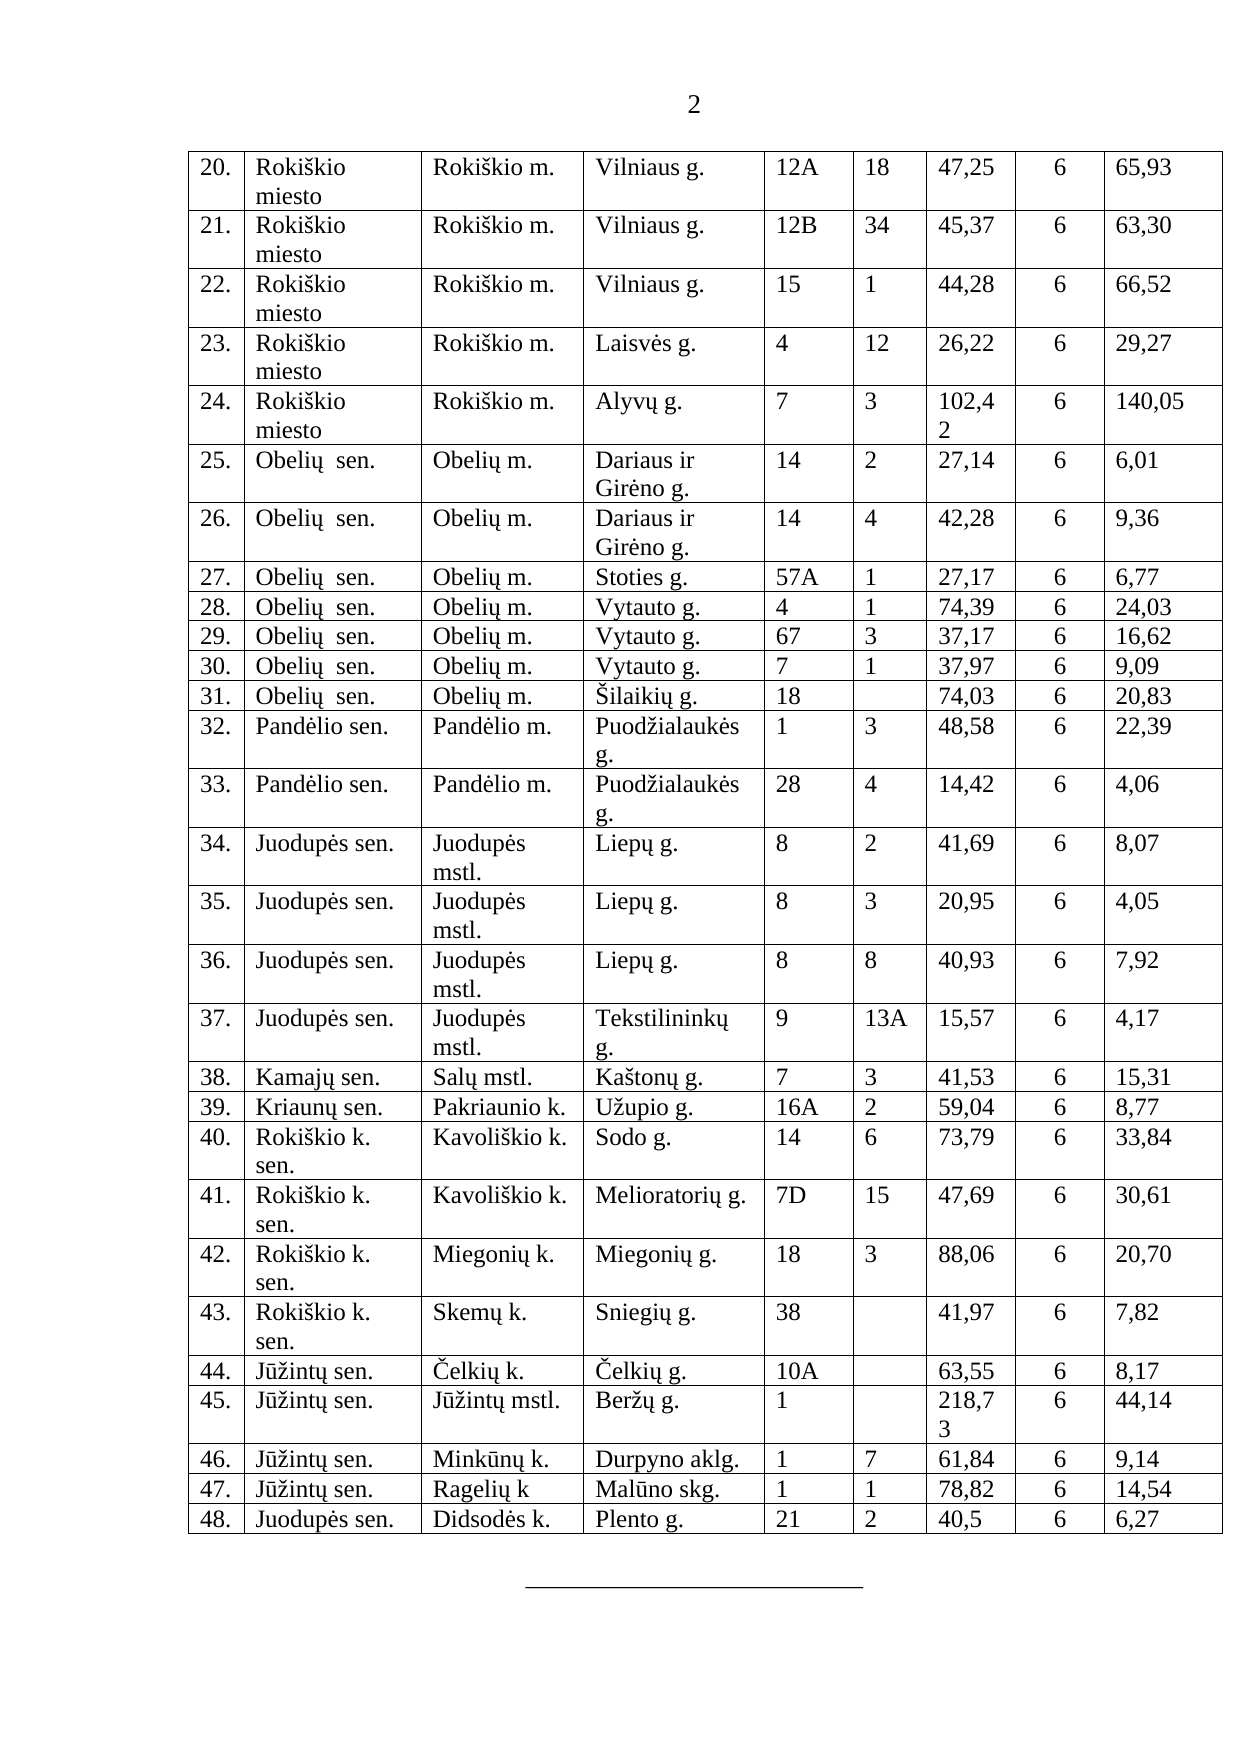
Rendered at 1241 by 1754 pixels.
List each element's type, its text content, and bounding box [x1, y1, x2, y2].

table_cell [854, 681, 926, 710]
table_cell Šilaikių g. [584, 681, 764, 710]
table_cell 41. [189, 1180, 244, 1238]
table_cell Juodupės mstl. [422, 828, 583, 885]
table_cell 9,09 [1105, 651, 1222, 680]
table_cell Didsodės k. [422, 1504, 583, 1532]
table_cell 6 [1016, 503, 1104, 561]
table_cell 44,28 [927, 269, 1015, 327]
table_cell 8 [765, 828, 853, 885]
table_cell 12 [854, 328, 926, 385]
table_cell 3 [854, 886, 926, 944]
table_cell 16,62 [1105, 621, 1222, 650]
table_cell 3 [854, 711, 926, 768]
table_cell 23. [189, 328, 244, 385]
table_cell Obelių m. [422, 503, 583, 561]
table_cell 15 [765, 269, 853, 327]
table_cell 4 [765, 592, 853, 620]
table_cell 21 [765, 1504, 853, 1532]
table_cell 15,57 [927, 1004, 1015, 1061]
table_cell 34. [189, 828, 244, 885]
table_cell 9 [765, 1004, 853, 1061]
table_cell Liepų g. [584, 945, 764, 1002]
table_cell Rokiškio k. sen. [245, 1239, 421, 1296]
table_cell Juodupės sen. [245, 886, 421, 944]
table_cell 6 [1016, 269, 1104, 327]
table_cell 14,54 [1105, 1474, 1222, 1503]
table_cell 30. [189, 651, 244, 680]
table_cell Obelių sen. [245, 503, 421, 561]
table_cell Rokiškio m. [422, 211, 583, 268]
table_cell 12A [765, 152, 853, 209]
table_cell 6 [1016, 828, 1104, 885]
table_cell Jūžintų sen. [245, 1386, 421, 1443]
table_cell 65,93 [1105, 152, 1222, 209]
table_cell 6 [1016, 886, 1104, 944]
table_cell 218,73 [927, 1386, 1015, 1443]
table_cell Rokiškio m. [422, 386, 583, 444]
table_cell Pandėlio sen. [245, 769, 421, 827]
table_cell 59,04 [927, 1092, 1015, 1121]
table_cell 6 [1016, 651, 1104, 680]
table_cell Dariaus ir Girėno g. [584, 445, 764, 502]
table_cell 32. [189, 711, 244, 768]
table_cell 6 [1016, 681, 1104, 710]
table_cell Skemų k. [422, 1297, 583, 1355]
table_cell 4,06 [1105, 769, 1222, 827]
table_cell 1 [765, 711, 853, 768]
table_cell 6 [1016, 711, 1104, 768]
table_cell Rokiškio miesto [245, 211, 421, 268]
table_cell 7 [765, 386, 853, 444]
table_cell Vilniaus g. [584, 211, 764, 268]
table_cell 140,05 [1105, 386, 1222, 444]
table_cell 31. [189, 681, 244, 710]
table_cell 1 [854, 651, 926, 680]
table_cell 6 [1016, 1239, 1104, 1296]
table_cell 4 [765, 328, 853, 385]
table_cell 7 [854, 1444, 926, 1473]
table_cell 6 [1016, 1062, 1104, 1091]
table_cell 28. [189, 592, 244, 620]
table_cell Sniegių g. [584, 1297, 764, 1355]
table_cell Tekstilininkų g. [584, 1004, 764, 1061]
table_cell 14 [765, 503, 853, 561]
table_cell 8,17 [1105, 1356, 1222, 1384]
table_cell 29,27 [1105, 328, 1222, 385]
table_cell 61,84 [927, 1444, 1015, 1473]
table_cell 73,79 [927, 1122, 1015, 1179]
table_cell Ragelių k [422, 1474, 583, 1503]
table_cell 8 [854, 945, 926, 1002]
text ___________________________ [177, 1562, 1211, 1591]
table_cell 74,39 [927, 592, 1015, 620]
table_cell 37,17 [927, 621, 1015, 650]
table_cell 45. [189, 1386, 244, 1443]
table_cell 8,77 [1105, 1092, 1222, 1121]
table_cell 25. [189, 445, 244, 502]
table_cell Čelkių k. [422, 1356, 583, 1384]
table_cell 30,61 [1105, 1180, 1222, 1238]
table_cell 12B [765, 211, 853, 268]
table_cell 14 [765, 1122, 853, 1179]
table_cell 34 [854, 211, 926, 268]
table_cell 38 [765, 1297, 853, 1355]
table_cell Alyvų g. [584, 386, 764, 444]
table_cell 8 [765, 886, 853, 944]
table_cell 7D [765, 1180, 853, 1238]
table_cell Jūžintų mstl. [422, 1386, 583, 1443]
table_cell 28 [765, 769, 853, 827]
table_cell 27,17 [927, 562, 1015, 591]
table_cell 6 [1016, 386, 1104, 444]
table_cell 27,14 [927, 445, 1015, 502]
table_cell 14 [765, 445, 853, 502]
table_cell Juodupės sen. [245, 828, 421, 885]
table_cell 18 [765, 1239, 853, 1296]
table_cell 8 [765, 945, 853, 1002]
table_cell 27. [189, 562, 244, 591]
table_cell 26. [189, 503, 244, 561]
table_cell 15,31 [1105, 1062, 1222, 1091]
table_cell Laisvės g. [584, 328, 764, 385]
table_cell 63,55 [927, 1356, 1015, 1384]
table_cell Obelių sen. [245, 651, 421, 680]
table_cell Rokiškio k. sen. [245, 1122, 421, 1179]
table_cell Miegonių g. [584, 1239, 764, 1296]
table_cell 6 [1016, 945, 1104, 1002]
table_cell Puodžialaukės g. [584, 711, 764, 768]
table_cell Obelių m. [422, 621, 583, 650]
table_cell 20,83 [1105, 681, 1222, 710]
table_cell 67 [765, 621, 853, 650]
table_cell Vytauto g. [584, 651, 764, 680]
table_cell 47. [189, 1474, 244, 1503]
table_cell 24,03 [1105, 592, 1222, 620]
table_cell 6 [1016, 1356, 1104, 1384]
table_cell 47,69 [927, 1180, 1015, 1238]
table_cell Obelių sen. [245, 592, 421, 620]
table_cell 4 [854, 769, 926, 827]
table_cell 20,95 [927, 886, 1015, 944]
table_cell 57A [765, 562, 853, 591]
table_cell Obelių m. [422, 681, 583, 710]
table_cell Liepų g. [584, 886, 764, 944]
table_cell 6 [1016, 621, 1104, 650]
table_cell 6 [854, 1122, 926, 1179]
table_cell 48. [189, 1504, 244, 1532]
table_cell 6 [1016, 562, 1104, 591]
table_cell Dariaus ir Girėno g. [584, 503, 764, 561]
table_cell Vilniaus g. [584, 269, 764, 327]
table_cell 1 [765, 1474, 853, 1503]
table_cell 29. [189, 621, 244, 650]
table_cell Rokiškio miesto [245, 152, 421, 209]
table_cell Puodžialaukės g. [584, 769, 764, 827]
table_cell [854, 1386, 926, 1443]
table_cell 35. [189, 886, 244, 944]
table_cell 6 [1016, 1004, 1104, 1061]
table_cell Užupio g. [584, 1092, 764, 1121]
table_cell Kaštonų g. [584, 1062, 764, 1091]
table_cell 41,53 [927, 1062, 1015, 1091]
table_cell 6 [1016, 1504, 1104, 1532]
table_cell Pakriaunio k. [422, 1092, 583, 1121]
table_cell 47,25 [927, 152, 1015, 209]
table_cell 7 [765, 651, 853, 680]
table_cell 88,06 [927, 1239, 1015, 1296]
table_cell Kriaunų sen. [245, 1092, 421, 1121]
table_cell 45,37 [927, 211, 1015, 268]
table_cell 3 [854, 1062, 926, 1091]
table_cell Juodupės sen. [245, 945, 421, 1002]
table_cell Rokiškio m. [422, 269, 583, 327]
table_cell 1 [854, 269, 926, 327]
table_cell 10A [765, 1356, 853, 1384]
table_cell 4,17 [1105, 1004, 1222, 1061]
table_cell 7,82 [1105, 1297, 1222, 1355]
table_cell 2 [854, 828, 926, 885]
table_cell Rokiškio miesto [245, 328, 421, 385]
table_cell Malūno skg. [584, 1474, 764, 1503]
table_cell 8,07 [1105, 828, 1222, 885]
table_cell 102,42 [927, 386, 1015, 444]
table_cell Sodo g. [584, 1122, 764, 1179]
table_cell 38. [189, 1062, 244, 1091]
table_cell 9,36 [1105, 503, 1222, 561]
table_cell 44,14 [1105, 1386, 1222, 1443]
table_cell 1 [854, 1474, 926, 1503]
table_cell 33,84 [1105, 1122, 1222, 1179]
table_cell Rokiškio m. [422, 152, 583, 209]
table_cell 78,82 [927, 1474, 1015, 1503]
table_cell 6 [1016, 1092, 1104, 1121]
table_cell 2 [854, 1092, 926, 1121]
table_cell 43. [189, 1297, 244, 1355]
table_cell Obelių sen. [245, 621, 421, 650]
table_cell 6 [1016, 1386, 1104, 1443]
table_cell 1 [765, 1444, 853, 1473]
table_cell Pandėlio m. [422, 711, 583, 768]
table_cell Kamajų sen. [245, 1062, 421, 1091]
table_cell 20,70 [1105, 1239, 1222, 1296]
table_cell Juodupės mstl. [422, 1004, 583, 1061]
table_cell 6 [1016, 1297, 1104, 1355]
table_cell Rokiškio m. [422, 328, 583, 385]
table_cell Kavoliškio k. [422, 1180, 583, 1238]
table_cell 6,27 [1105, 1504, 1222, 1532]
table_cell 37,97 [927, 651, 1015, 680]
table_cell 1 [854, 592, 926, 620]
table_cell Juodupės mstl. [422, 886, 583, 944]
table_cell 18 [854, 152, 926, 209]
table_cell 6 [1016, 328, 1104, 385]
table_cell 3 [854, 621, 926, 650]
table_cell 6 [1016, 211, 1104, 268]
table_cell 42. [189, 1239, 244, 1296]
table_cell Obelių m. [422, 592, 583, 620]
table_cell 44. [189, 1356, 244, 1384]
table_cell 6 [1016, 1444, 1104, 1473]
table_cell 9,14 [1105, 1444, 1222, 1473]
table_cell Rokiškio miesto [245, 386, 421, 444]
table_cell 18 [765, 681, 853, 710]
table_cell 36. [189, 945, 244, 1002]
table_cell Liepų g. [584, 828, 764, 885]
table_cell 26,22 [927, 328, 1015, 385]
table_cell 1 [854, 562, 926, 591]
table_cell Juodupės sen. [245, 1004, 421, 1061]
table_cell 3 [854, 1239, 926, 1296]
table_cell 24. [189, 386, 244, 444]
table_cell 63,30 [1105, 211, 1222, 268]
table_cell 6 [1016, 592, 1104, 620]
table_cell Obelių m. [422, 562, 583, 591]
table_cell 22,39 [1105, 711, 1222, 768]
table_cell Rokiškio miesto [245, 269, 421, 327]
table_cell 4 [854, 503, 926, 561]
table_cell Jūžintų sen. [245, 1474, 421, 1503]
table_cell 42,28 [927, 503, 1015, 561]
table_cell Jūžintų sen. [245, 1356, 421, 1384]
table_cell Stoties g. [584, 562, 764, 591]
table_cell 4,05 [1105, 886, 1222, 944]
table_cell Miegonių k. [422, 1239, 583, 1296]
table_cell Vytauto g. [584, 621, 764, 650]
table_cell 13A [854, 1004, 926, 1061]
table_cell Minkūnų k. [422, 1444, 583, 1473]
table_cell 41,69 [927, 828, 1015, 885]
table_cell 21. [189, 211, 244, 268]
table_cell 6 [1016, 1122, 1104, 1179]
table_cell Rokiškio k. sen. [245, 1180, 421, 1238]
table_cell 22. [189, 269, 244, 327]
table_cell 6,77 [1105, 562, 1222, 591]
table_cell 6 [1016, 152, 1104, 209]
table_cell Pandėlio sen. [245, 711, 421, 768]
table_cell Plento g. [584, 1504, 764, 1532]
table_cell 6 [1016, 769, 1104, 827]
table_cell 2 [854, 445, 926, 502]
table_cell [854, 1356, 926, 1384]
table_cell 40. [189, 1122, 244, 1179]
table_cell 33. [189, 769, 244, 827]
table_cell Jūžintų sen. [245, 1444, 421, 1473]
table_cell Čelkių g. [584, 1356, 764, 1384]
table_cell Rokiškio k. sen. [245, 1297, 421, 1355]
table_cell 6 [1016, 1180, 1104, 1238]
table_cell 6,01 [1105, 445, 1222, 502]
table_cell Obelių m. [422, 651, 583, 680]
table_cell 1 [765, 1386, 853, 1443]
table_cell Salų mstl. [422, 1062, 583, 1091]
table_cell 2 [854, 1504, 926, 1532]
table_cell 15 [854, 1180, 926, 1238]
table_cell 66,52 [1105, 269, 1222, 327]
table_cell [854, 1297, 926, 1355]
table_cell Melioratorių g. [584, 1180, 764, 1238]
table_cell 16A [765, 1092, 853, 1121]
table_cell Obelių sen. [245, 681, 421, 710]
table_cell 20. [189, 152, 244, 209]
table_cell 7 [765, 1062, 853, 1091]
table_cell 3 [854, 386, 926, 444]
table_cell 37. [189, 1004, 244, 1061]
table_cell Beržų g. [584, 1386, 764, 1443]
table_cell 39. [189, 1092, 244, 1121]
table_cell Juodupės mstl. [422, 945, 583, 1002]
table_cell 74,03 [927, 681, 1015, 710]
table_cell 41,97 [927, 1297, 1015, 1355]
table_cell 6 [1016, 445, 1104, 502]
table_cell 40,5 [927, 1504, 1015, 1532]
table_cell Juodupės sen. [245, 1504, 421, 1532]
table_cell 48,58 [927, 711, 1015, 768]
table_cell 40,93 [927, 945, 1015, 1002]
table_cell Vytauto g. [584, 592, 764, 620]
table_cell Durpyno aklg. [584, 1444, 764, 1473]
table_cell 6 [1016, 1474, 1104, 1503]
table_cell Kavoliškio k. [422, 1122, 583, 1179]
table_cell Pandėlio m. [422, 769, 583, 827]
table_cell Obelių m. [422, 445, 583, 502]
table_cell 46. [189, 1444, 244, 1473]
table_cell 14,42 [927, 769, 1015, 827]
table_cell Vilniaus g. [584, 152, 764, 209]
table_cell Obelių sen. [245, 562, 421, 591]
table_cell Obelių sen. [245, 445, 421, 502]
table_cell 7,92 [1105, 945, 1222, 1002]
